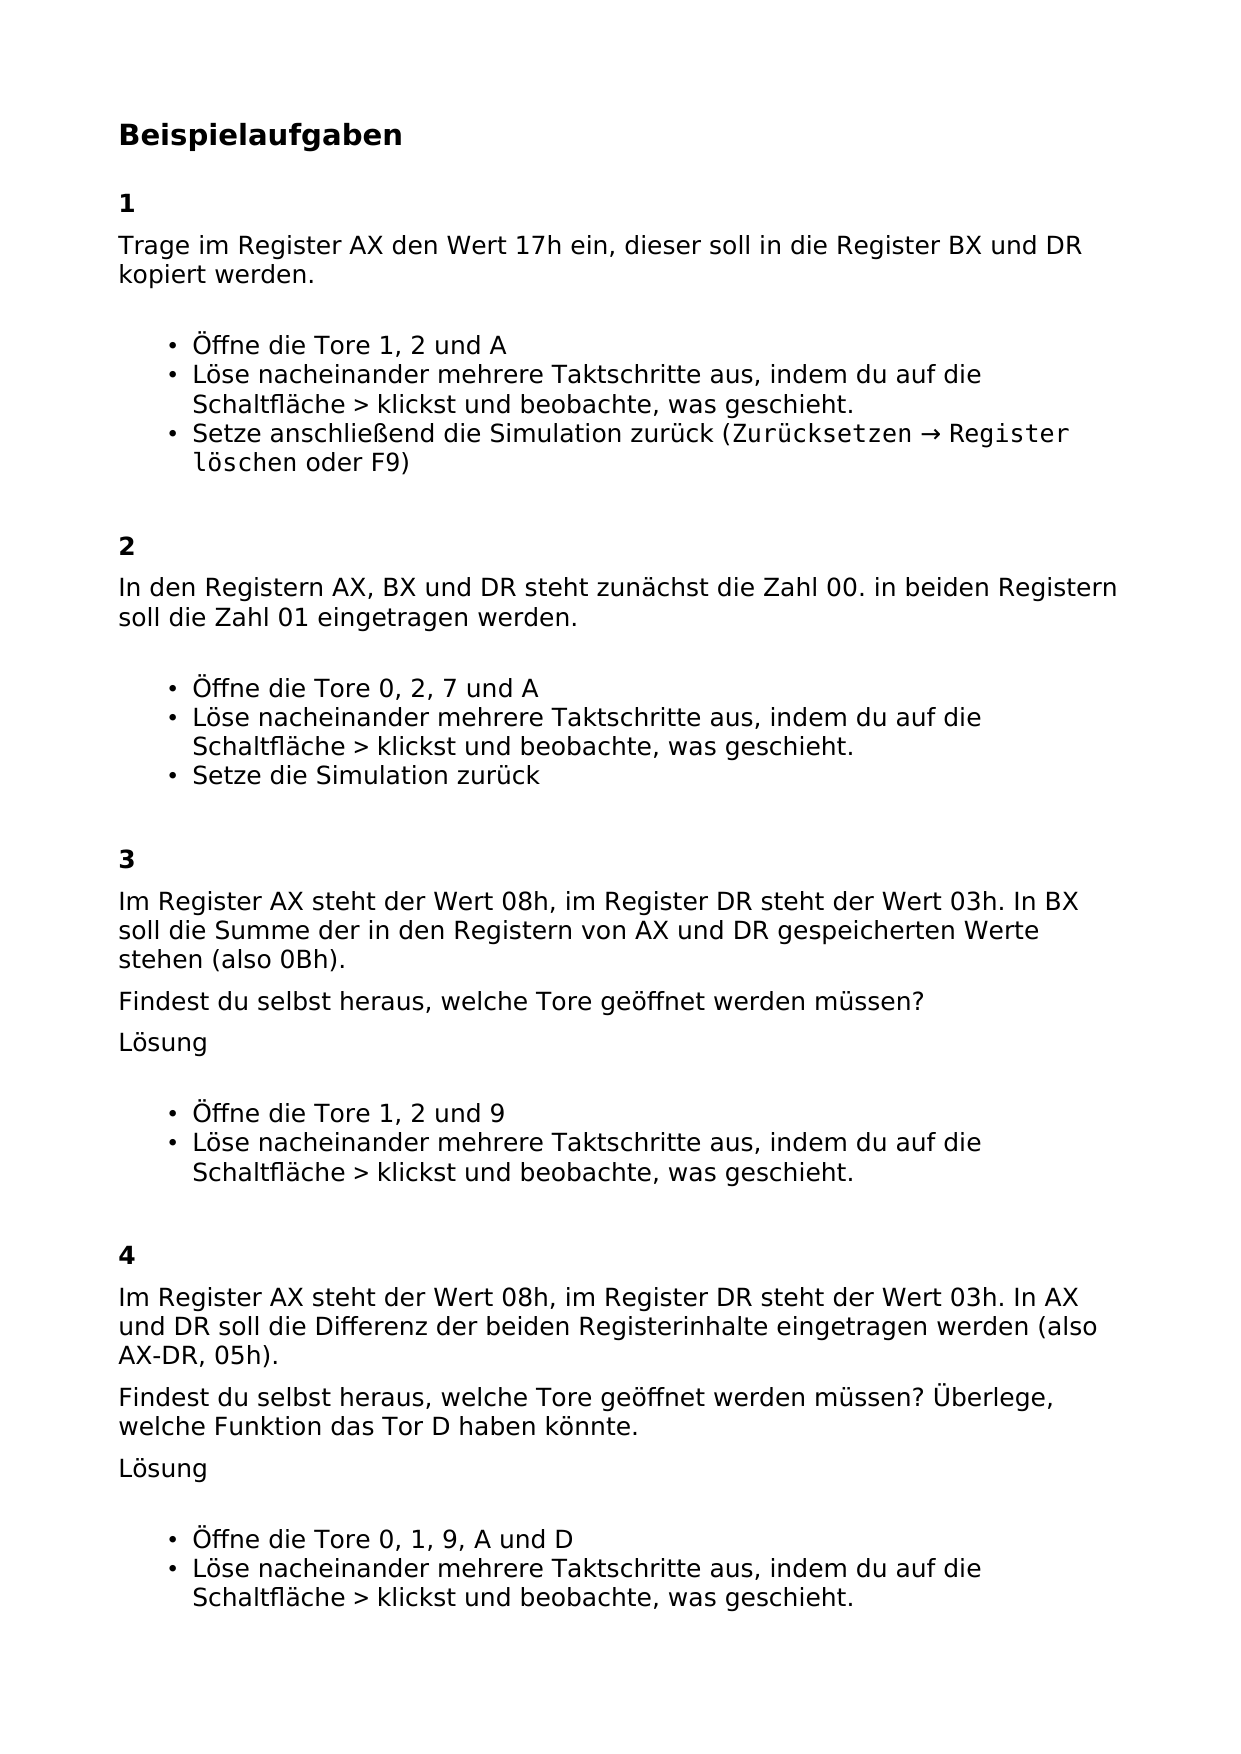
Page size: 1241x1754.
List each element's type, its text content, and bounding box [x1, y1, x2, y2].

list Löse nacheinander mehrere Taktschritte aus, indem du auf die Schaltfläche > klickst und beobachte, was geschieht. [177, 1554, 1122, 1613]
list Löse nacheinander mehrere Taktschritte aus, indem du auf die Schaltfläche > klickst und beobachte, was geschieht. [177, 1129, 1122, 1187]
list Öffne die Tore 1, 2 und 9 [177, 1099, 1122, 1129]
text Lösung [118, 1454, 1122, 1483]
subtitle 3 [118, 845, 1122, 874]
list Setze anschließend die Simulation zurück (Zurücksetzen → Register löschen oder F9) [177, 419, 1122, 477]
text In den Registern AX, BX und DR steht zunächst die Zahl 00. in beiden Registern soll die Zahl 01 eingetragen werden. [118, 573, 1122, 632]
text Findest du selbst heraus, welche Tore geöffnet werden müssen? [118, 987, 1122, 1016]
list Öffne die Tore 0, 2, 7 und A [177, 674, 1122, 703]
list Löse nacheinander mehrere Taktschritte aus, indem du auf die Schaltfläche > klickst und beobachte, was geschieht. [177, 703, 1122, 761]
text Im Register AX steht der Wert 08h, im Register DR steht der Wert 03h. In BX soll die Summe der in den Registern von AX und DR gespeicherten Werte stehen (also 0Bh). [118, 887, 1122, 974]
text Lösung [118, 1028, 1122, 1057]
text Im Register AX steht der Wert 08h, im Register DR steht der Wert 03h. In AX und DR soll die Differenz der beiden Registerinhalte eingetragen werden (also AX-DR, 05h). [118, 1283, 1122, 1371]
list Öffne die Tore 1, 2 und A [177, 332, 1122, 361]
subtitle Beispielaufgaben [118, 118, 1122, 152]
subtitle 1 [118, 189, 1122, 219]
subtitle 4 [118, 1241, 1122, 1271]
subtitle 2 [118, 532, 1122, 561]
text Findest du selbst heraus, welche Tore geöffnet werden müssen? Überlege, welche Funktion das Tor D haben könnte. [118, 1383, 1122, 1441]
list Öffne die Tore 0, 1, 9, A und D [177, 1525, 1122, 1554]
list Löse nacheinander mehrere Taktschritte aus, indem du auf die Schaltfläche > klickst und beobachte, was geschieht. [177, 361, 1122, 419]
text Trage im Register AX den Wert 17h ein, dieser soll in die Register BX und DR kopiert werden. [118, 231, 1122, 289]
list Setze die Simulation zurück [177, 761, 1122, 791]
